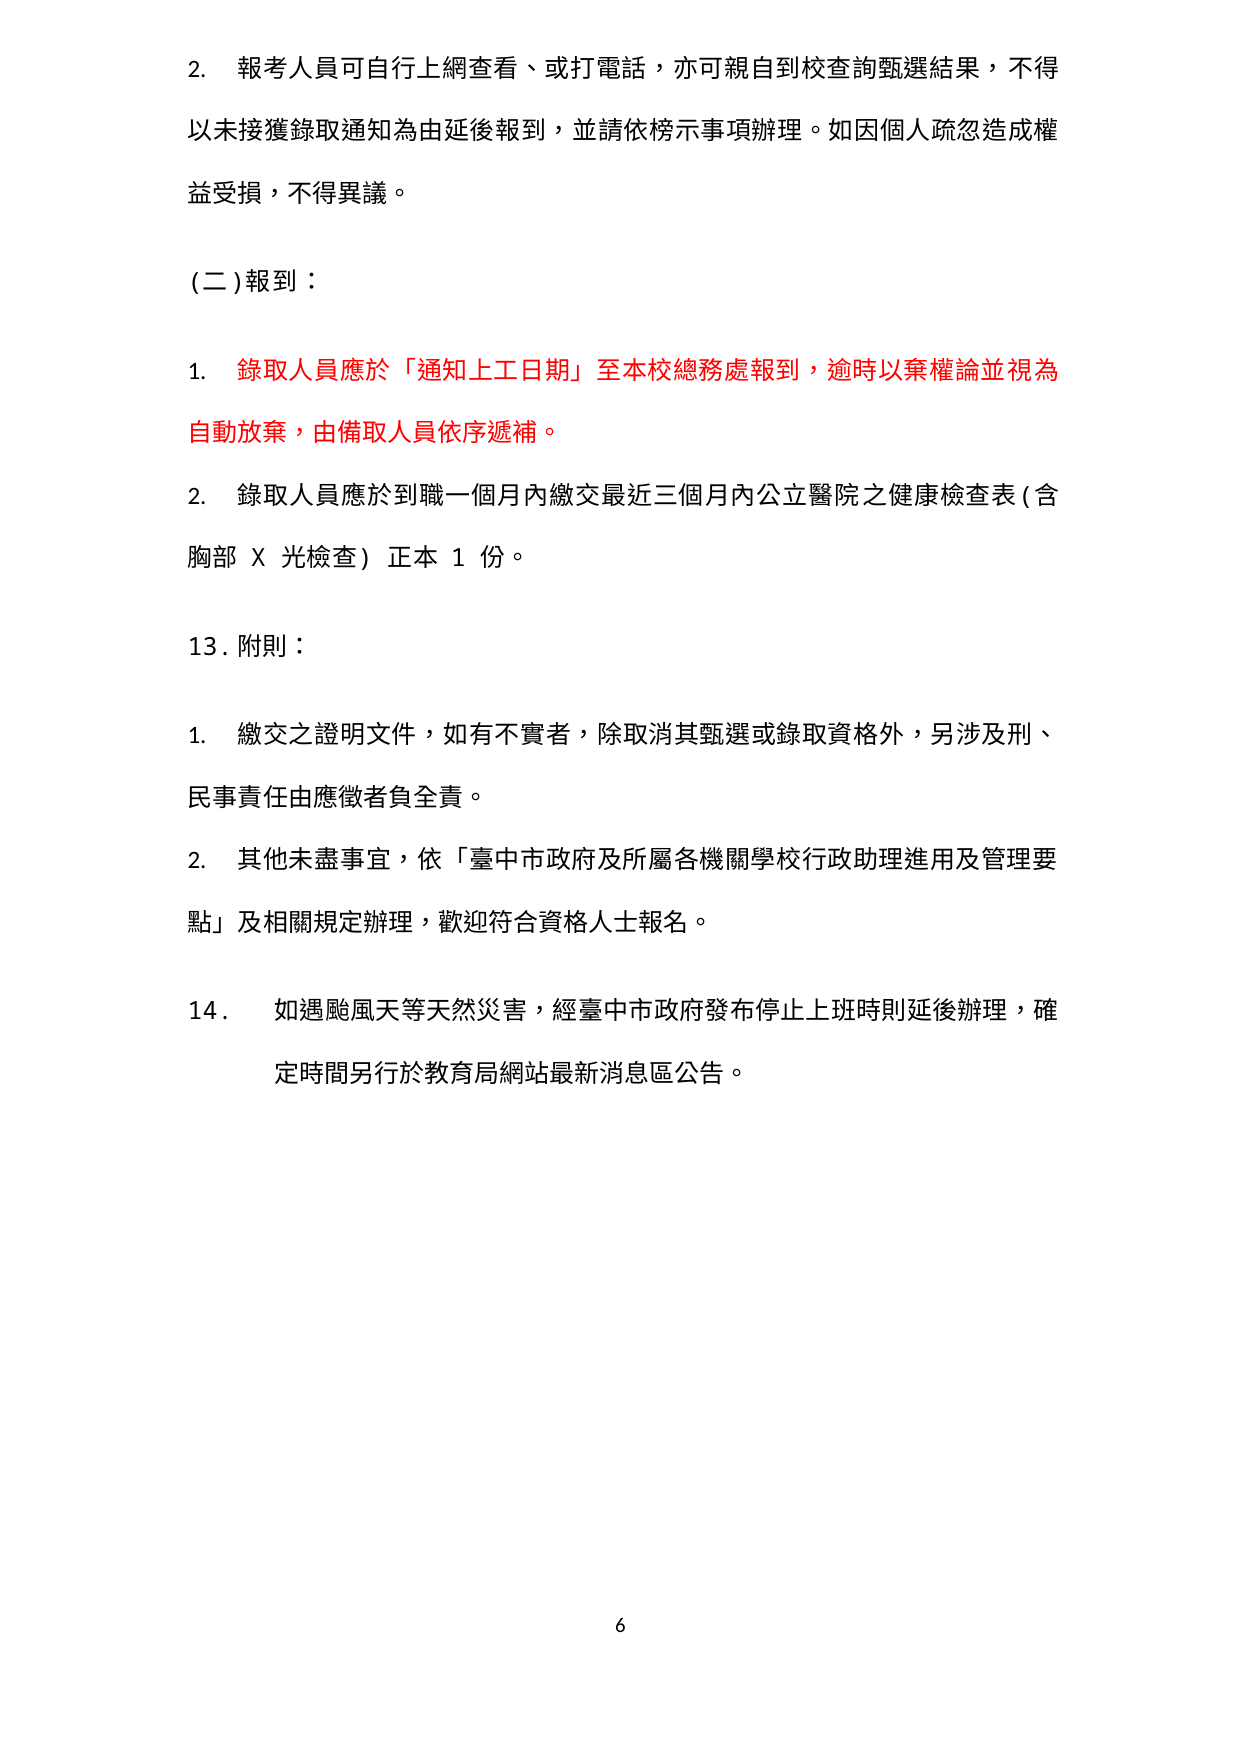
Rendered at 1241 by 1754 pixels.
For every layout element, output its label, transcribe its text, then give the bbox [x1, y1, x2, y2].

list 其他未盡事宜，依「臺中市政府及所屬各機關學校行政助理進用及管理要點」及相關規定辦理，歡迎符合資格人士報名。 [187, 816, 1059, 941]
list 錄取人員應於到職一個月內繳交最近三個月內公立醫院之健康檢查表(含胸部 X 光檢查) 正本 1 份。 [187, 452, 1059, 577]
list 繳交之證明文件，如有不實者，除取消其甄選或錄取資格外，另涉及刑、民事責任由應徵者負全責。 [187, 691, 1059, 816]
list 報考人員可自行上網查看、或打電話，亦可親自到校查詢甄選結果，不得以未接獲錄取通知為由延後報到，並請依榜示事項辦理。如因個人疏忽造成權益受損，不得異議。 [187, 25, 1059, 212]
text (二)報到： [187, 238, 1059, 301]
list 附則： [187, 603, 1059, 665]
list 錄取人員應於「通知上工日期」至本校總務處報到，逾時以棄權論並視為自動放棄，由備取人員依序遞補。 [187, 327, 1059, 452]
list 如遇颱風天等天然災害，經臺中市政府發布停止上班時則延後辦理，確定時間另行於教育局網站最新消息區公告。 [187, 967, 1059, 1092]
